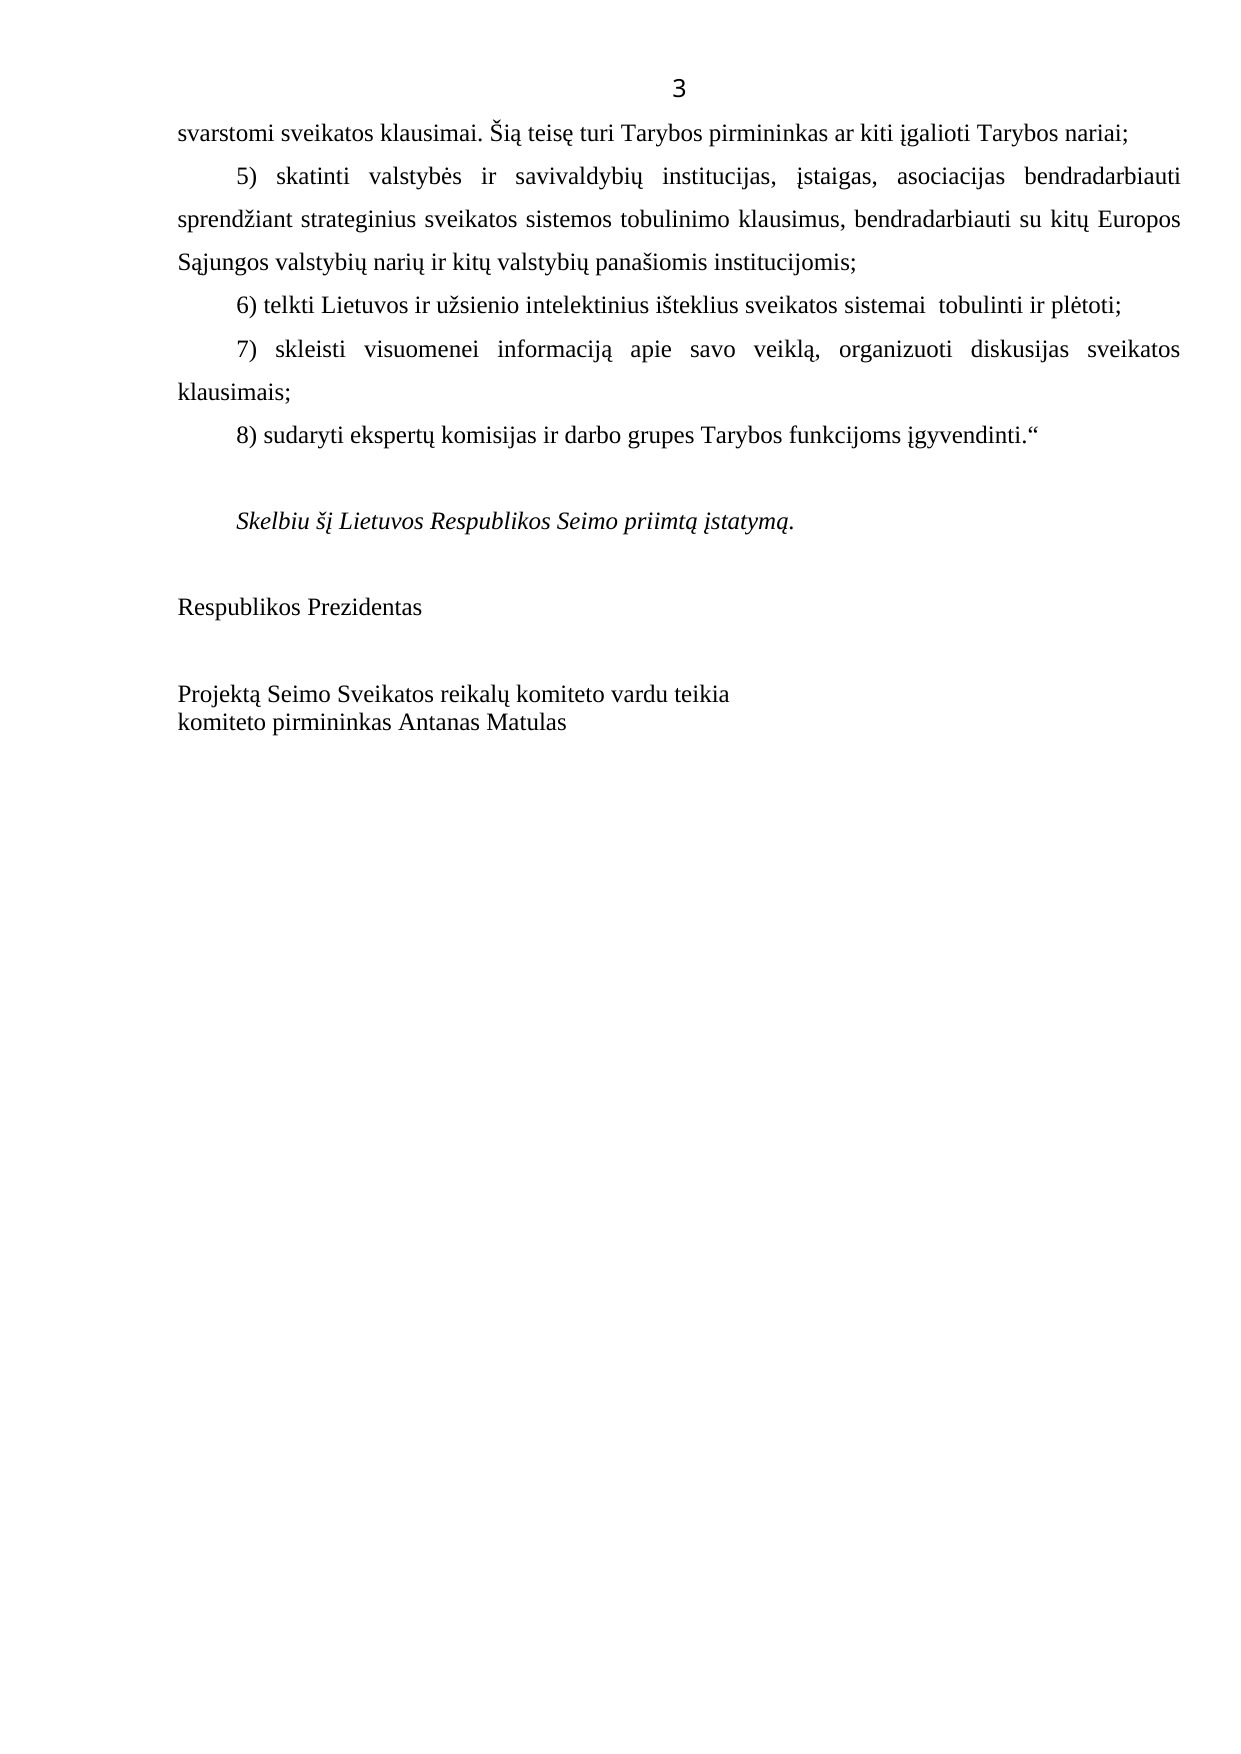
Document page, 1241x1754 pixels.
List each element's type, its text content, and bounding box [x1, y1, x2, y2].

text svarstomi sveikatos klausimai. Šią teisę turi Tarybos pirmininkas ar kiti įgalioti Tarybos nariai; [177, 118, 1181, 147]
text Skelbiu šį Lietuvos Respublikos Seimo priimtą įstatymą. [177, 506, 1181, 535]
text 7) skleisti visuomenei informaciją apie savo veiklą, organizuoti diskusijas sveikatos klausimais; [177, 334, 1181, 406]
text 8) sudaryti ekspertų komisijas ir darbo grupes Tarybos funkcijoms įgyvendinti.“ [177, 420, 1181, 449]
text Projektą Seimo Sveikatos reikalų komiteto vardu teikia [177, 679, 1181, 707]
text 5) skatinti valstybės ir savivaldybių institucijas, įstaigas, asociacijas bendradarbiauti sprendžiant strateginius sveikatos sistemos tobulinimo klausimus, bendradarbiauti su kitų Europos Sąjungos valstybių narių ir kitų valstybių panašiomis institucijomis; [177, 161, 1181, 276]
text 6) telkti Lietuvos ir užsienio intelektinius išteklius sveikatos sistemai tobulinti ir plėtoti; [177, 291, 1181, 319]
text komiteto pirmininkas Antanas Matulas [177, 707, 1181, 736]
text Respublikos Prezidentas [177, 592, 1181, 621]
